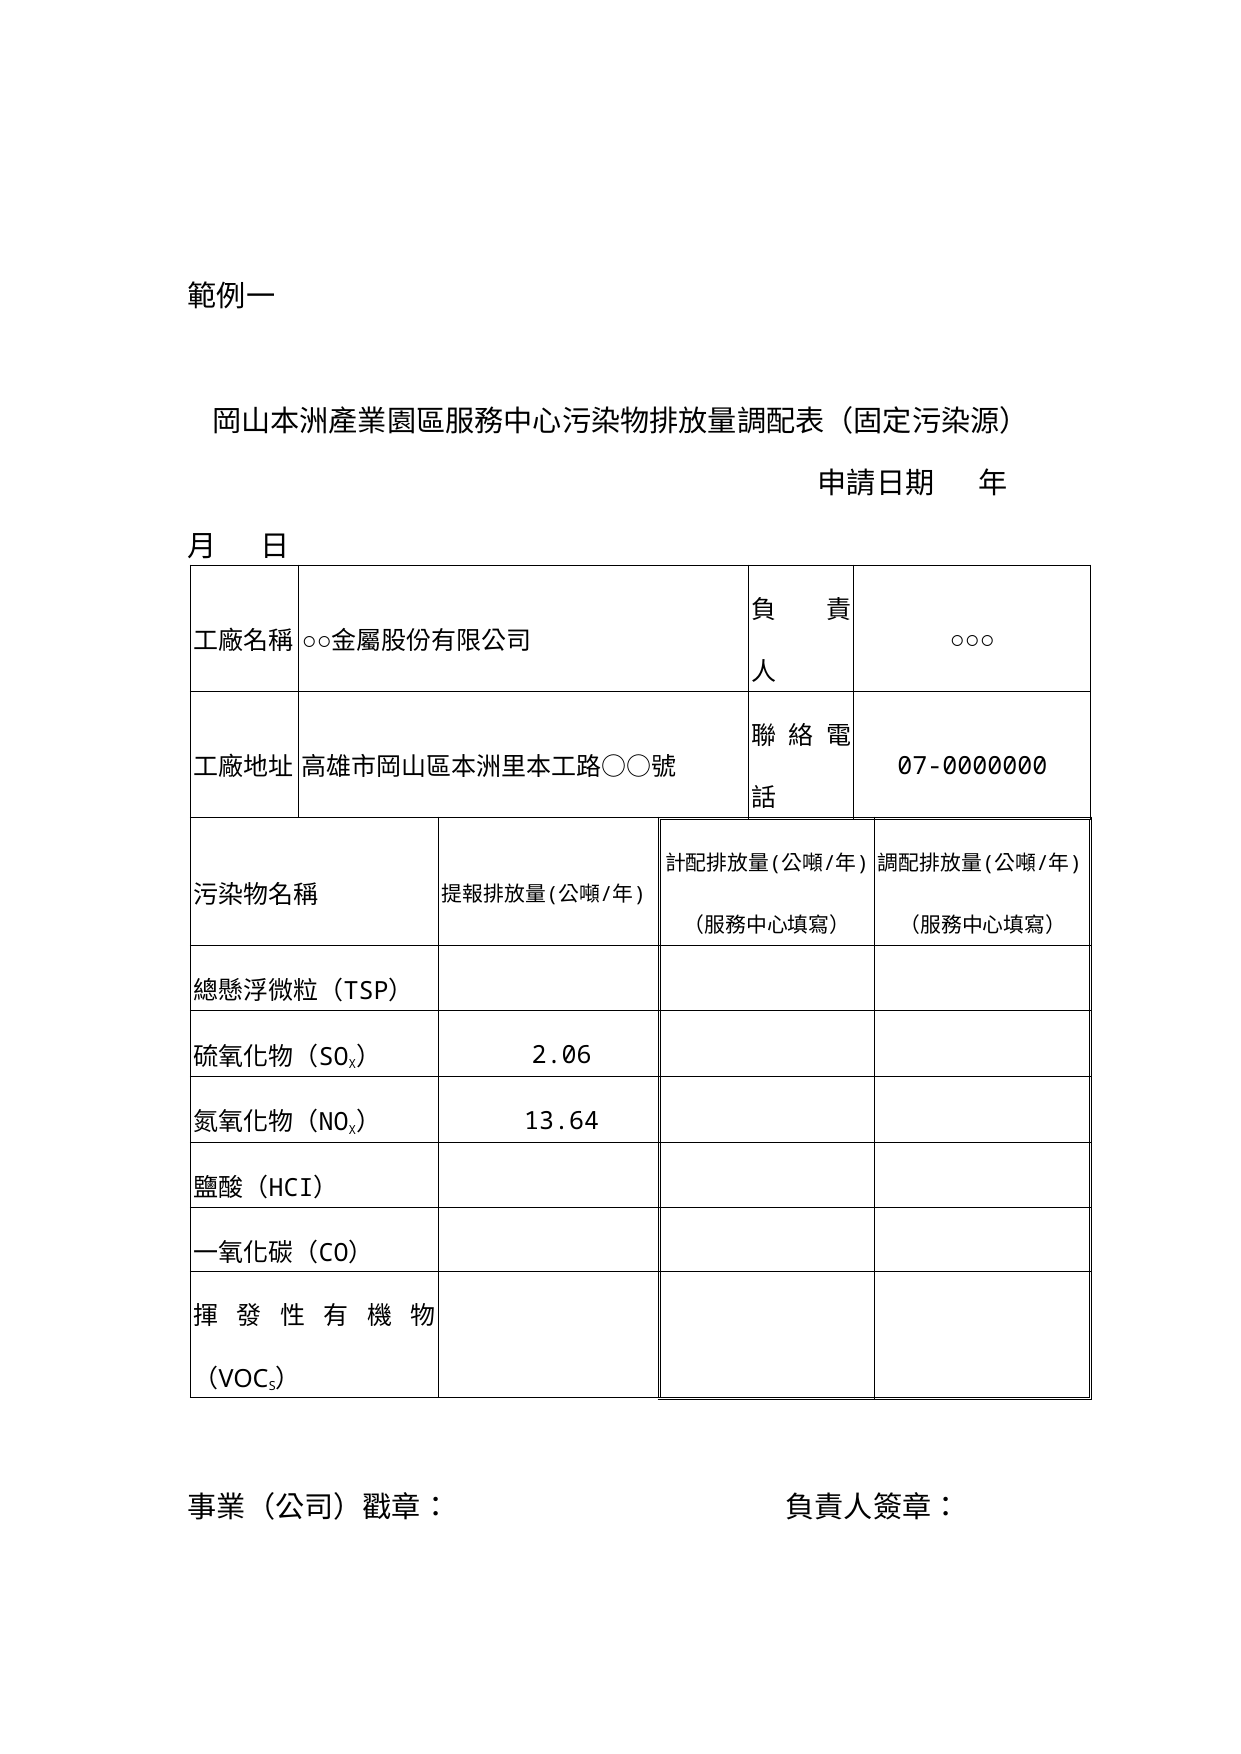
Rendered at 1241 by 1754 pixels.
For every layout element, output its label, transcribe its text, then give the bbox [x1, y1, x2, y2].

table_cell [875, 1011, 1089, 1076]
table_header 負 責 人 [749, 566, 853, 691]
table_header ○○金屬股份有限公司 [299, 566, 748, 691]
table_cell 聯絡電話 [749, 692, 853, 817]
table_header 工廠名稱 [191, 566, 298, 691]
table_cell [439, 946, 658, 1010]
table_cell 污染物名稱 [191, 818, 438, 945]
table_cell [875, 1077, 1089, 1142]
table_cell [875, 1208, 1089, 1271]
table_cell [875, 946, 1089, 1010]
table_cell [875, 1272, 1089, 1397]
table_cell 07-0000000 [854, 692, 1090, 817]
table_cell 2.06 [439, 1011, 658, 1076]
table_cell 高雄市岡山區本洲里本工路○○號 [299, 692, 748, 817]
table_cell 總懸浮微粒（TSP） [191, 946, 438, 1010]
text 事業（公司）戳章： 負責人簽章： [187, 1463, 1053, 1525]
text 岡山本洲產業園區服務中心污染物排放量調配表（固定污染源） [187, 377, 1053, 439]
table_cell [661, 1011, 874, 1076]
table_cell 提報排放量(公噸/年) [439, 818, 658, 945]
table_cell [661, 1272, 874, 1397]
table_header ○○○ [854, 566, 1090, 691]
table_cell 揮發性有機物（VOCS） [191, 1272, 438, 1397]
table_cell 氮氧化物（NOX） [191, 1077, 438, 1142]
table_cell [875, 1143, 1089, 1207]
table_cell 工廠地址 [191, 692, 298, 817]
table_cell 鹽酸（HCI） [191, 1143, 438, 1207]
table_cell [439, 1143, 658, 1207]
table_cell 計配排放量(公噸/年) （服務中心填寫） [661, 820, 874, 945]
table_cell 調配排放量(公噸/年) （服務中心填寫） [875, 820, 1089, 945]
table_cell [661, 1143, 874, 1207]
table_cell [661, 1077, 874, 1142]
table_cell 一氧化碳（CO） [191, 1208, 438, 1271]
text 申請日期 年 月 日 [187, 439, 1053, 564]
table_cell 硫氧化物（SOX） [191, 1011, 438, 1076]
table_cell 13.64 [439, 1077, 658, 1142]
table_cell [439, 1272, 658, 1397]
text 範例一 [187, 252, 1053, 314]
table_cell [661, 1208, 874, 1271]
table_cell [661, 946, 874, 1010]
table_cell [439, 1208, 658, 1271]
